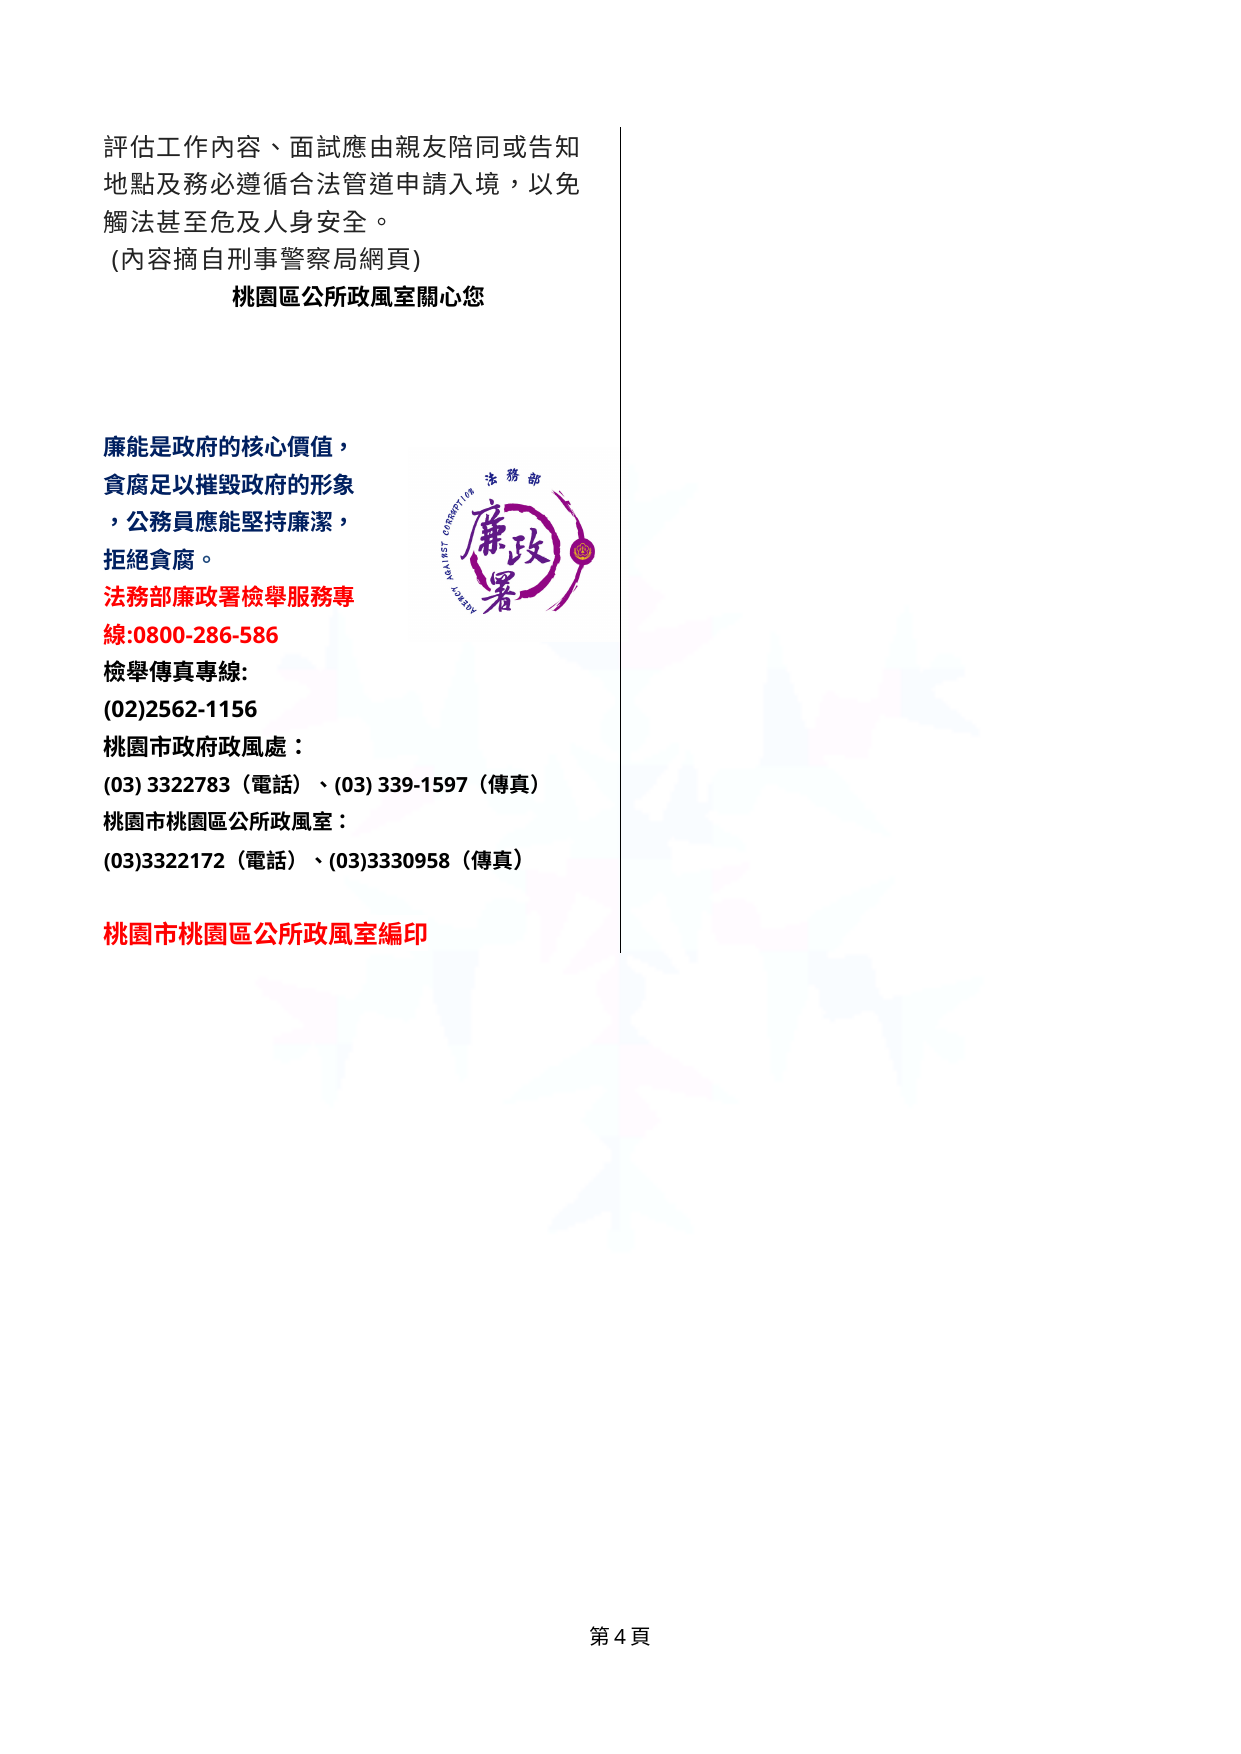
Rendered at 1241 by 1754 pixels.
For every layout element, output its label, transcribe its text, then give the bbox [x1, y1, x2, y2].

text (03)3322172（電話）、(03)3330958（傳真） [103, 839, 152, 877]
text (02)2562-1156 [103, 689, 152, 727]
text (03) 3322783（電話）、(03) 339-1597（傳真） [103, 764, 152, 802]
text ，公務員應能堅持廉潔， [103, 502, 152, 539]
text 拒絕貪腐。 [103, 539, 152, 577]
text 檢舉傳真專線: [103, 652, 152, 689]
picture [621, 447, 629, 643]
text 桃園市政府政風處： [103, 727, 152, 764]
picture [408, 447, 620, 643]
text 貪腐足以摧毀政府的形象 [103, 464, 152, 502]
text 法務部廉政署檢舉服務專線:0800-286-586 [103, 577, 152, 652]
text (內容摘自刑事警察局網頁) [103, 239, 581, 277]
text 桃園市桃園區公所政風室編印 [103, 914, 152, 952]
text 廉能是政府的核心價值， [103, 427, 152, 464]
text 評估工作內容、面試應由親友陪同或告知地點及務必遵循合法管道申請入境，以免觸法甚至危及人身安全。 [103, 127, 581, 239]
text 桃園市桃園區公所政風室： [103, 802, 152, 839]
text 桃園區公所政風室關心您 [103, 277, 581, 314]
